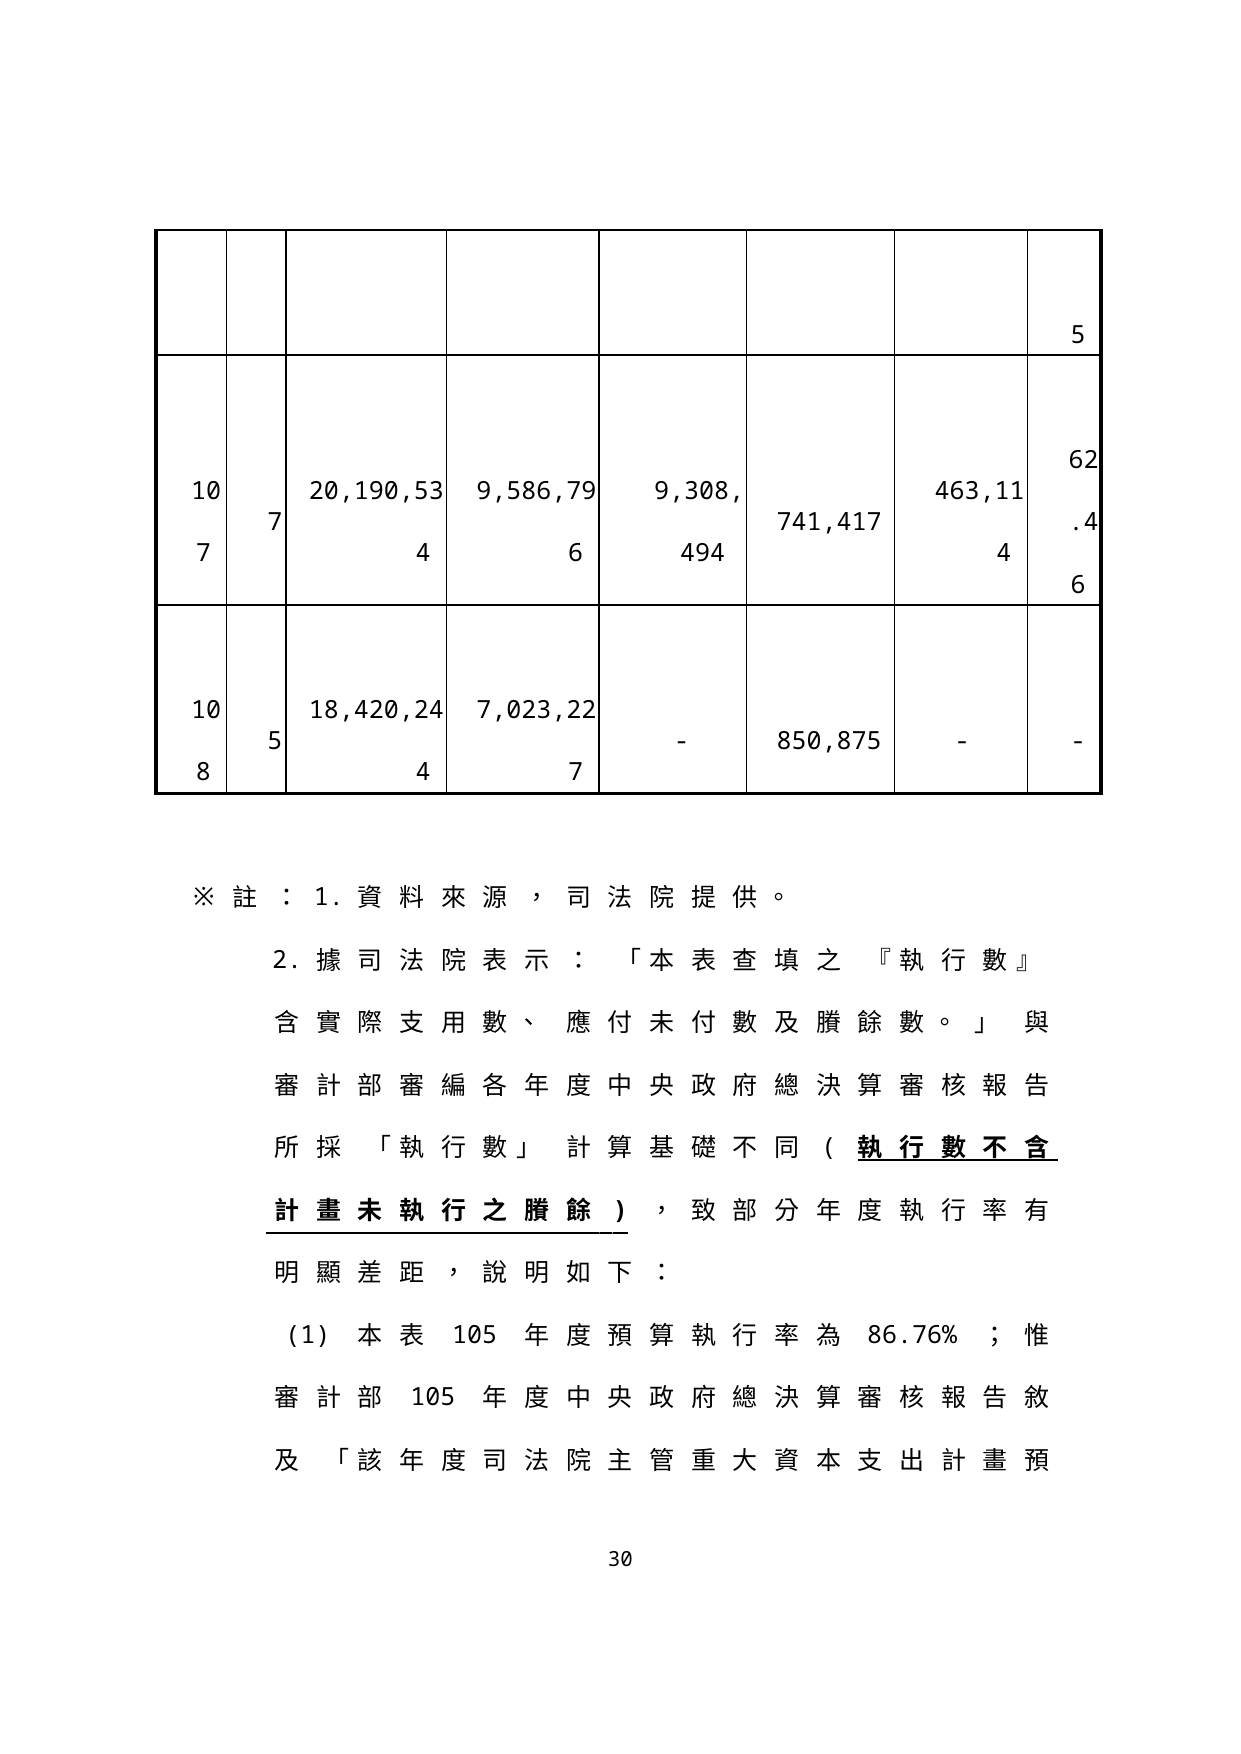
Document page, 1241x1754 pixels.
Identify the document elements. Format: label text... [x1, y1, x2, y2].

table_cell - [1028, 606, 1099, 792]
table_cell [287, 231, 446, 354]
table_cell [600, 231, 746, 354]
table_cell 741,417 [747, 356, 894, 604]
table_cell [747, 231, 894, 354]
table_cell [447, 231, 598, 354]
table_cell 7,023,227 [447, 606, 598, 792]
table_cell 5 [227, 606, 285, 792]
table_cell - [895, 606, 1027, 792]
text 2.據司法院表示：「本表查填之『執行數』含實際支用數、應付未付數及賸餘數。」與審計部審編各年度中央政府總決算審核報告所採「執行數」計算基礎不同(執行數不含計畫未執行之賸餘)，致部分年度執行率有明顯差距，說明如下： [227, 917, 1072, 1292]
table_cell [227, 231, 285, 354]
table_cell [158, 231, 226, 354]
table_cell 107 [158, 356, 226, 604]
table_cell 850,875 [747, 606, 894, 792]
table_cell [895, 231, 1027, 354]
table_cell 463,114 [895, 356, 1027, 604]
table_cell 7 [227, 356, 285, 604]
text ※註：1.資料來源，司法院提供。 [153, 854, 1087, 917]
table_cell 20,190,534 [287, 356, 446, 604]
table_cell 9,308,494 [600, 356, 746, 604]
table_cell 108 [158, 606, 226, 792]
table_cell - [600, 606, 746, 792]
text (1)本表105年度預算執行率為86.76%；惟審計部105年度中央政府總決算審核報告敘及「該年度司法院主管重大資本支出計畫預 [227, 1292, 1072, 1479]
table_cell 9,586,796 [447, 356, 598, 604]
table_cell 62.46 [1028, 356, 1099, 604]
table_cell 18,420,244 [287, 606, 446, 792]
table_cell 5 [1028, 231, 1099, 354]
